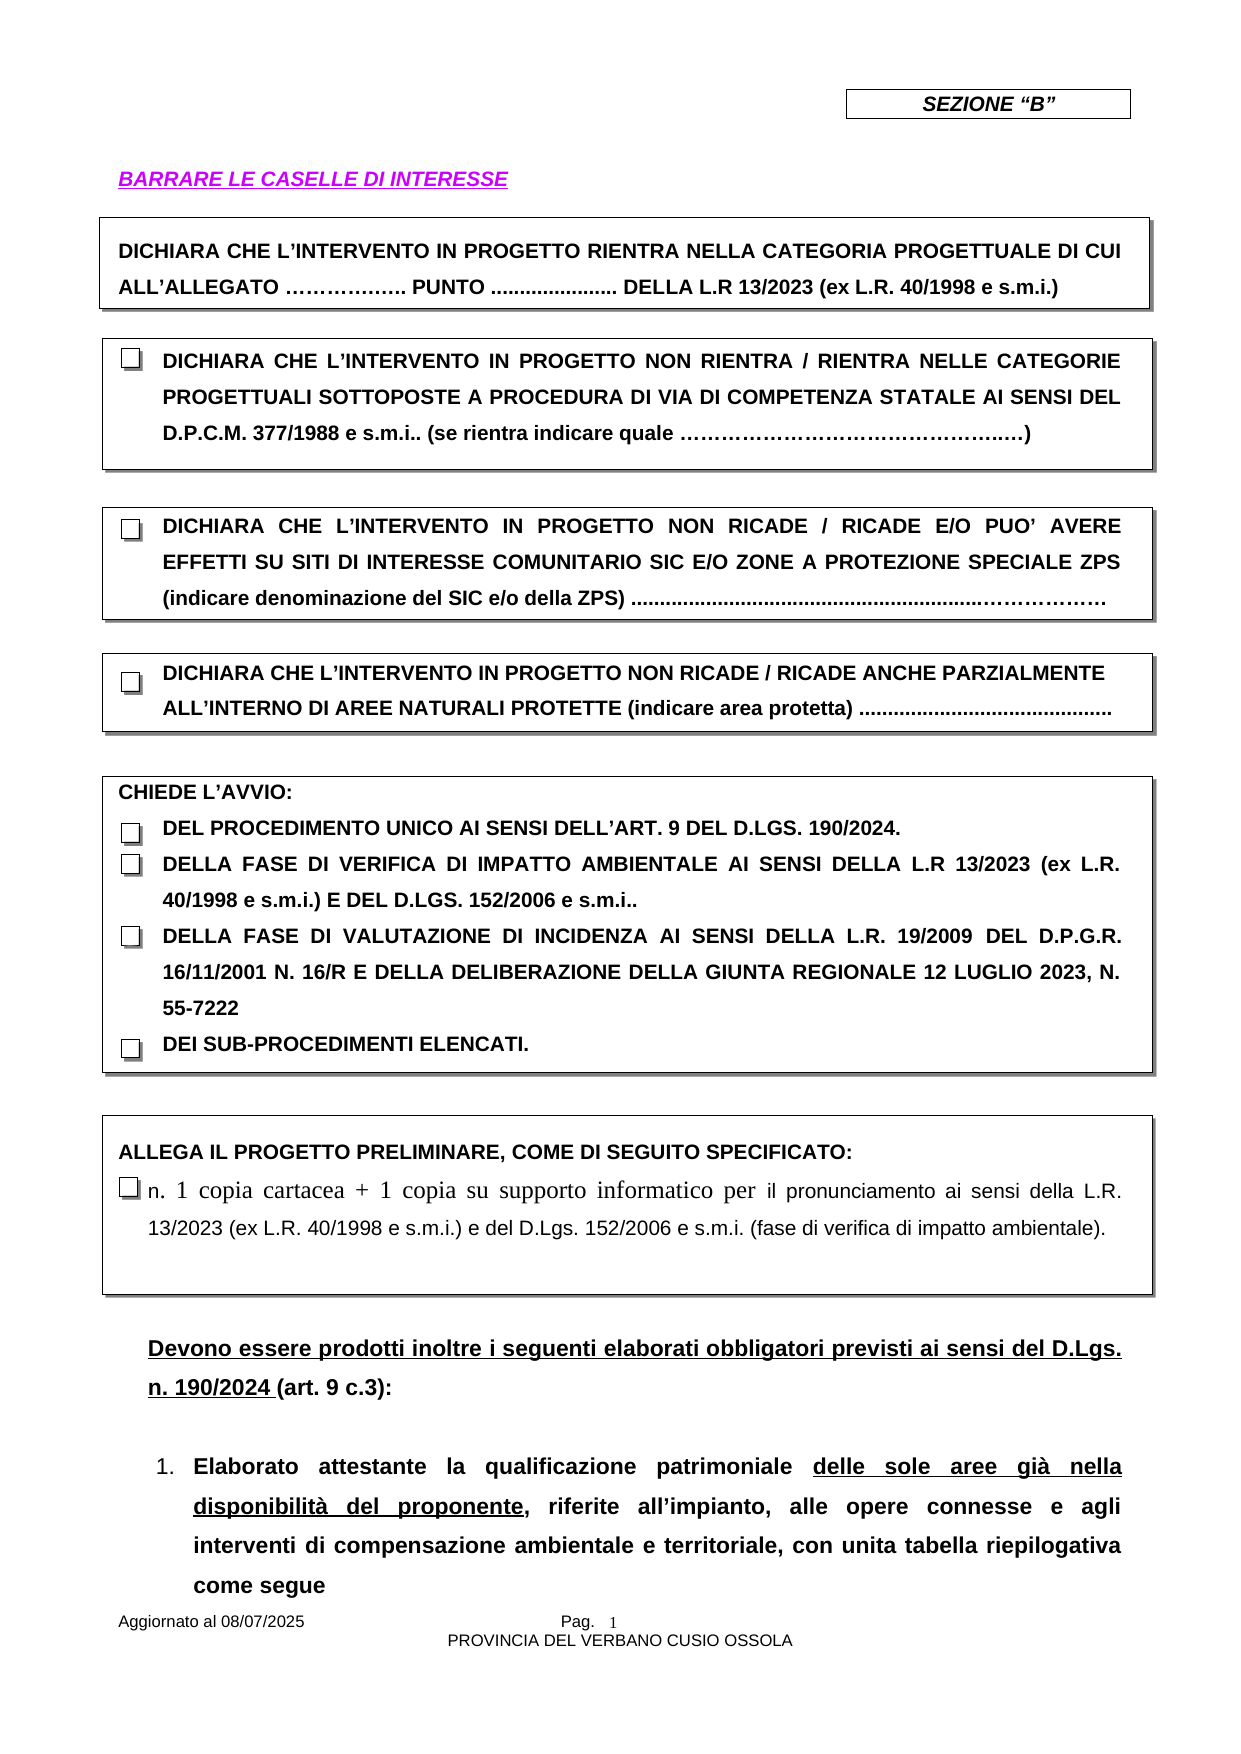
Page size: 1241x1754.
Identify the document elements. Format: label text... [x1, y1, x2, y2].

text Devono essere prodotti inoltre i seguenti elaborati obbligatori previsti ai sensi del D.Lgs. [148, 1335, 1122, 1358]
text SEZIONE “B” [847, 90, 1130, 118]
list Elaborato attestante la qualificazione patrimoniale delle sole aree già nella disponibilità del proponente, riferite all’impianto, alle opere connesse e agli interventi di compensazione ambientale e territoriale, con unita tabella riepilogativa come segue [156, 1453, 1122, 1598]
text n. 190/2024 (art. 9 c.3): [148, 1359, 1122, 1401]
text BARRARE LE CASELLE DI INTERESSE [118, 167, 1122, 191]
